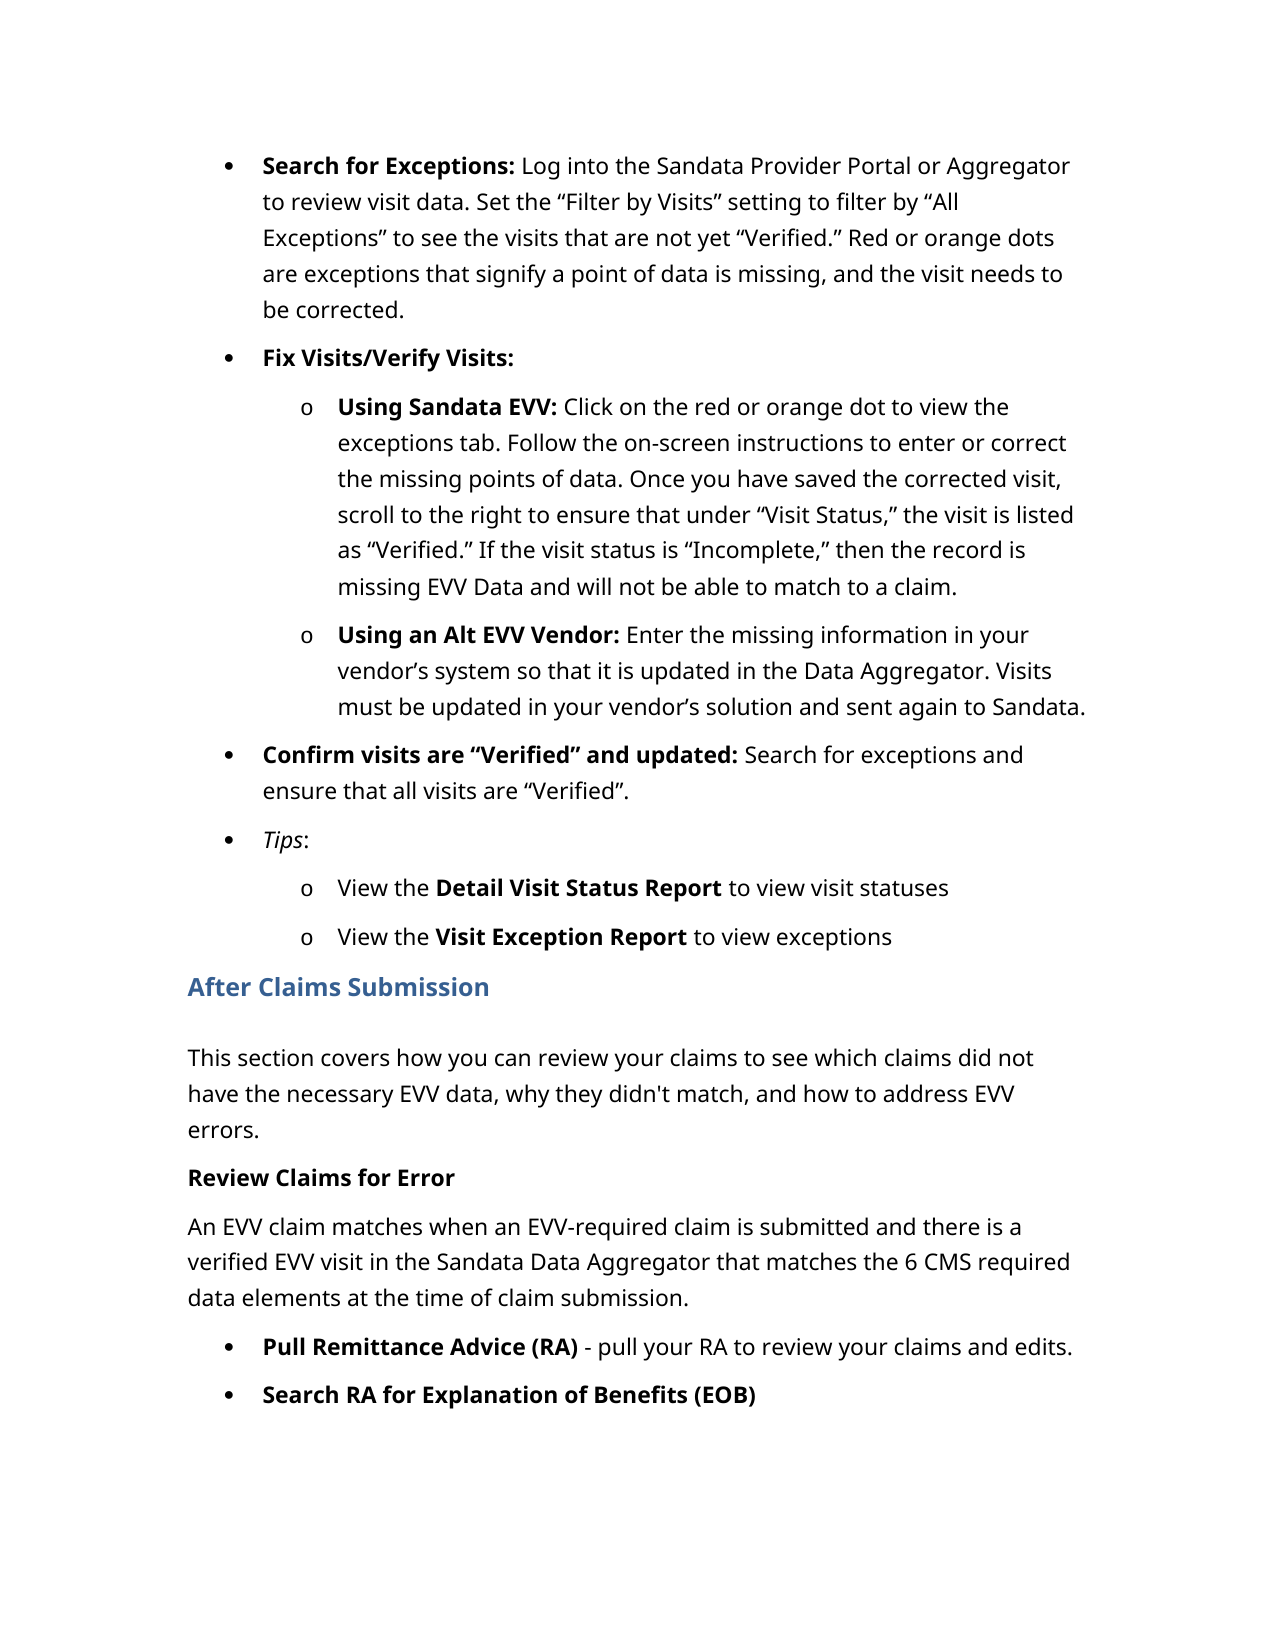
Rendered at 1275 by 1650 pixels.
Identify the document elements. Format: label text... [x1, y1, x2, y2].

subtitle After Claims Submission [187, 969, 1087, 1003]
list Using an Alt EVV Vendor: Enter the missing information in your vendor’s system so that it is updated in the Data Aggregator. Visits must be updated in your vendor’s solution and sent again to Sandata. [300, 619, 1087, 722]
list View the Visit Exception Report to view exceptions [300, 921, 1087, 952]
text Review Claims for Error [187, 1162, 1087, 1193]
list Using Sandata EVV: Click on the red or orange dot to view the exceptions tab. Follow the on-screen instructions to enter or correct the missing points of data. Once you have saved the corrected visit, scroll to the right to ensure that under “Visit Status,” the visit is listed as “Verified.” If the visit status is “Incomplete,” then the record is missing EVV Data and will not be able to match to a claim. [300, 391, 1087, 602]
list Search RA for Explanation of Benefits (EOB) [225, 1379, 1087, 1410]
text An EVV claim matches when an EVV-required claim is submitted and there is a verified EVV visit in the Sandata Data Aggregator that matches the 6 CMS required data elements at the time of claim submission. [187, 1210, 1087, 1313]
list Fix Visits/Verify Visits: [225, 342, 1087, 373]
list View the Detail Visit Status Report to view visit statuses [300, 872, 1087, 903]
list Tips: [225, 824, 1087, 855]
text This section covers how you can review your claims to see which claims did not have the necessary EVV data, why they didn't match, and how to address EVV errors. [187, 1042, 1087, 1145]
list Search for Exceptions: Log into the Sandata Provider Portal or Aggregator to review visit data. Set the “Filter by Visits” setting to filter by “All Exceptions” to see the visits that are not yet “Verified.” Red or orange dots are exceptions that signify a point of data is missing, and the visit needs to be corrected. [225, 150, 1087, 325]
list Confirm visits are “Verified” and updated: Search for exceptions and ensure that all visits are “Verified”. [225, 739, 1087, 806]
list Pull Remittance Advice (RA) - pull your RA to review your claims and edits. [225, 1331, 1087, 1362]
